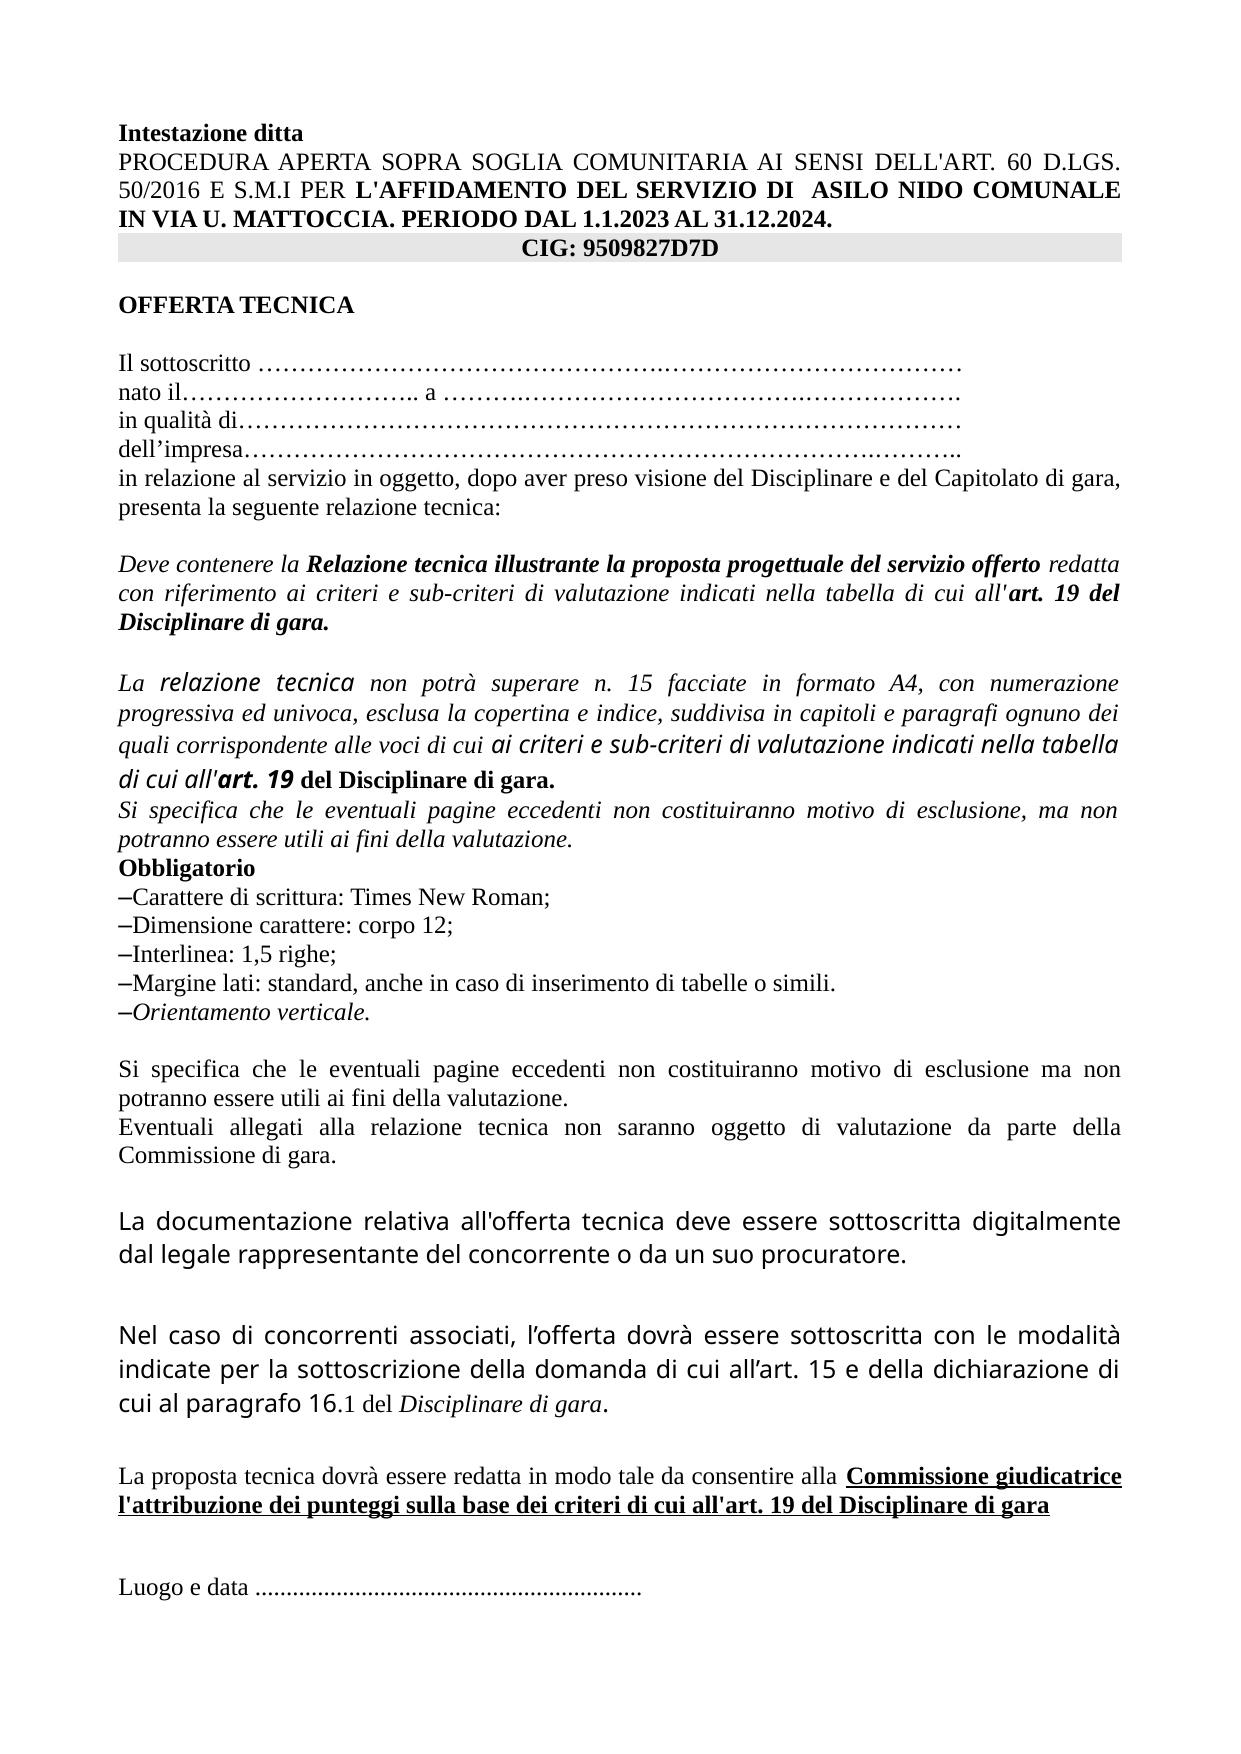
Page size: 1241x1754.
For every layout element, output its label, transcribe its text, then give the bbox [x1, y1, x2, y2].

list Orientamento verticale. [118, 997, 1122, 1025]
text Deve contenere la Relazione tecnica illustrante la proposta progettuale del servizio offerto redatta con riferimento ai criteri e sub-criteri di valutazione indicati nella tabella di cui all'art. 19 del Disciplinare di gara. [118, 549, 1122, 636]
text OFFERTA TECNICA [118, 291, 1122, 319]
list Carattere di scrittura: Times New Roman; [118, 882, 1122, 910]
text Intestazione ditta [118, 118, 1122, 147]
list Dimensione carattere: corpo 12; [118, 910, 1122, 939]
text Eventuali allegati alla relazione tecnica non saranno oggetto di valutazione da parte della Commissione di gara. [118, 1112, 1122, 1169]
text in qualità di…………………………………………………………………………… [118, 406, 1122, 434]
text CIG: 9509827D7D [118, 233, 1122, 262]
text Si specifica che le eventuali pagine eccedenti non costituiranno motivo di esclusione, ma non potranno essere utili ai fini della valutazione. [118, 795, 1122, 853]
list Margine lati: standard, anche in caso di inserimento di tabelle o simili. [118, 968, 1122, 997]
text La relazione tecnica non potrà superare n. 15 facciate in formato A4, con numerazione progressiva ed univoca, esclusa la copertina e indice, suddivisa in capitoli e paragrafi ognuno dei quali corrispondente alle voci di cui ai criteri e sub-criteri di valutazione indicati nella tabella di cui all'art. 19 del Disciplinare di gara. [118, 664, 1122, 795]
text Si specifica che le eventuali pagine eccedenti non costituiranno motivo di esclusione ma non potranno essere utili ai fini della valutazione. [118, 1054, 1122, 1112]
text Luogo e data .............................................................. [118, 1572, 1122, 1601]
text Nel caso di concorrenti associati, l’offerta dovrà essere sottoscritta con le modalità indicate per la sottoscrizione della domanda di cui all’art. 15 e della dichiarazione di cui al paragrafo 16.1 del Disciplinare di gara. [118, 1318, 1122, 1420]
text nato il……………………….. a ……….…………………………….………………. [118, 377, 1122, 406]
text dell’impresa………………………………………………………………….……….. [118, 434, 1122, 463]
text La proposta tecnica dovrà essere redatta in modo tale da consentire alla Commissione giudicatrice l'attribuzione dei punteggi sulla base dei criteri di cui all'art. 19 del Disciplinare di gara [118, 1461, 1122, 1519]
text Obbligatorio [118, 853, 1122, 882]
list Interlinea: 1,5 righe; [118, 939, 1122, 968]
text in relazione al servizio in oggetto, dopo aver preso visione del Disciplinare e del Capitolato di gara, presenta la seguente relazione tecnica: [118, 463, 1122, 521]
text Il sottoscritto ………………………………………….……………………………… [118, 348, 1122, 377]
text PROCEDURA APERTA SOPRA SOGLIA COMUNITARIA AI SENSI DELL'ART. 60 D.LGS. 50/2016 E S.M.I PER L'AFFIDAMENTO DEL SERVIZIO DI ASILO NIDO COMUNALE IN VIA U. MATTOCCIA. PERIODO DAL 1.1.2023 AL 31.12.2024. [118, 147, 1122, 233]
text La documentazione relativa all'offerta tecnica deve essere sottoscritta digitalmente dal legale rappresentante del concorrente o da un suo procuratore. [118, 1203, 1122, 1271]
